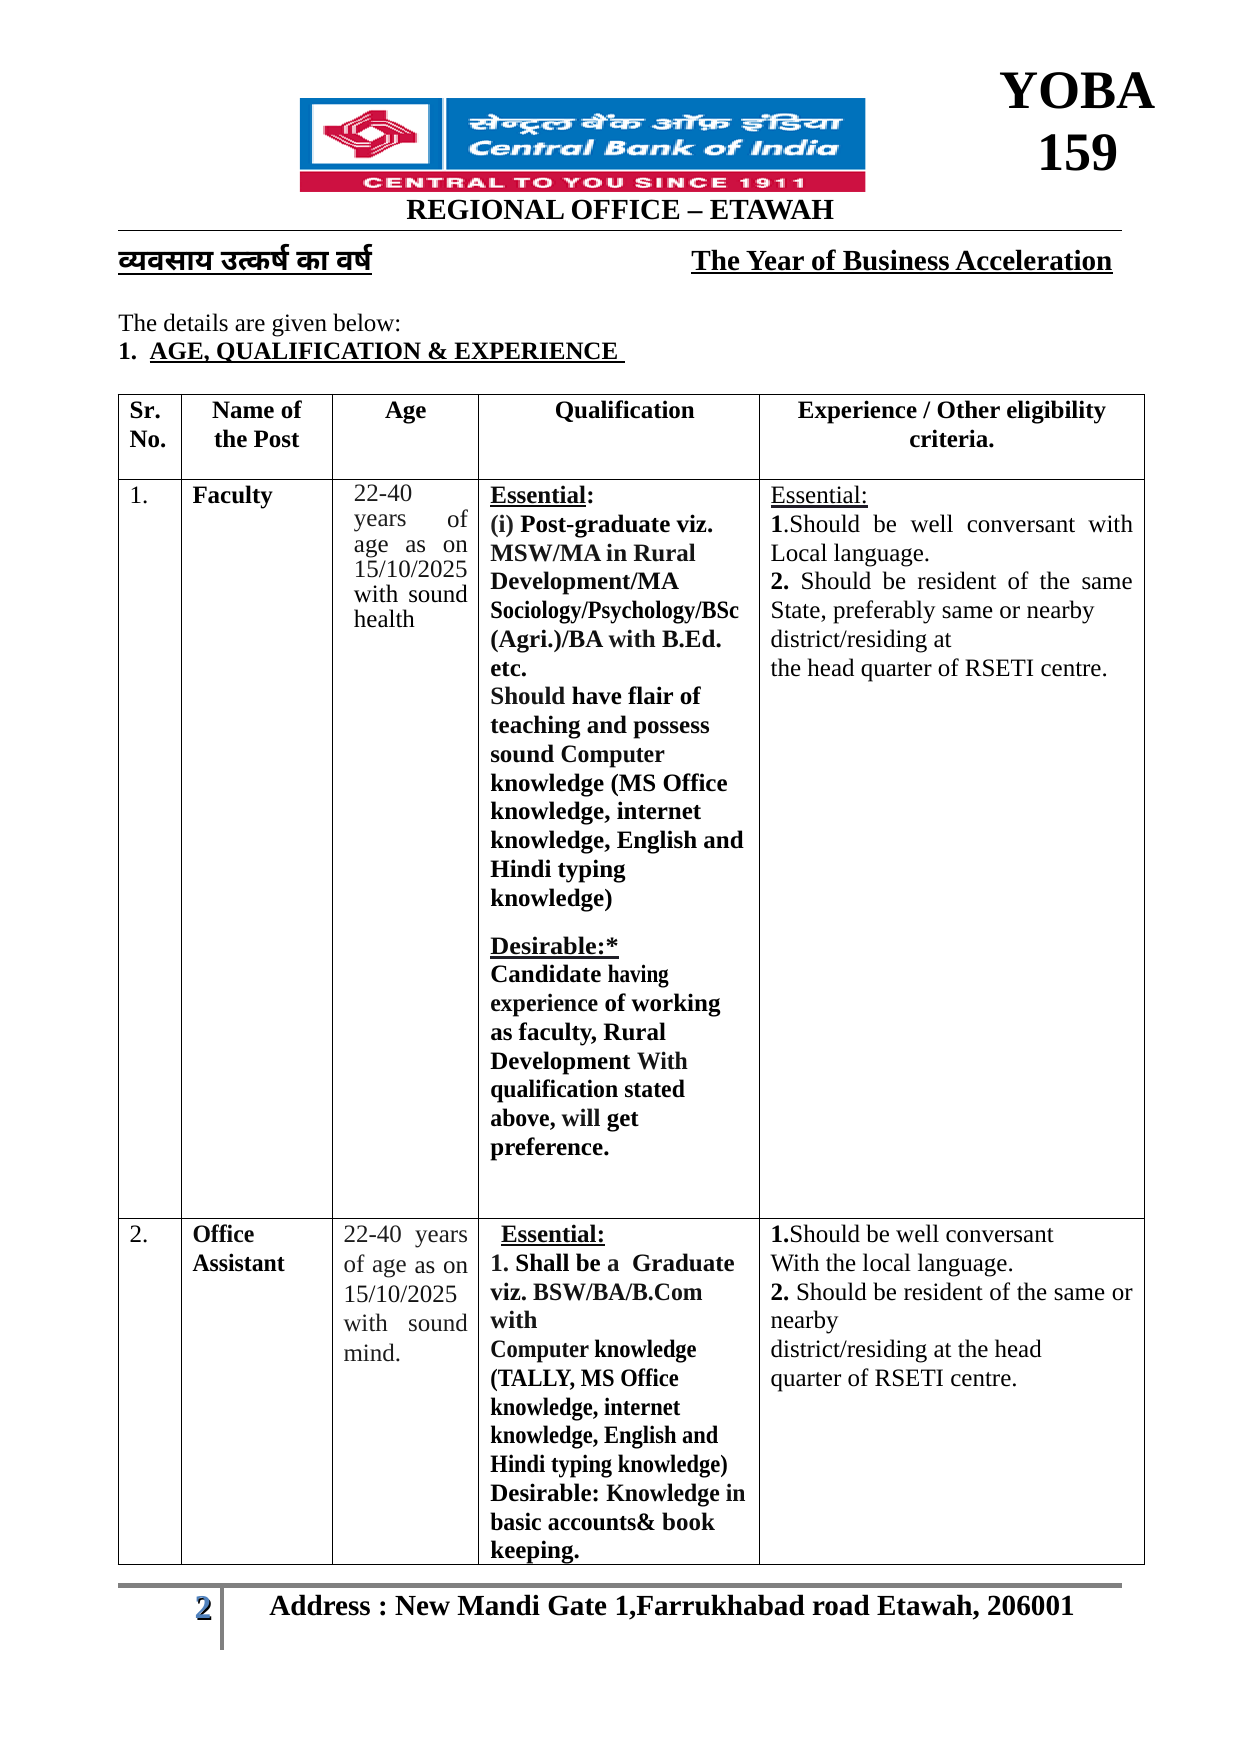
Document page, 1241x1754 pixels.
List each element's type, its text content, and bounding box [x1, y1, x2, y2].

table_cell Office Assistant [182, 1219, 332, 1564]
table_cell Essential: 1. Shall be a Graduate viz. BSW/BA/B.Com with Computer knowledge (TALLY, MS Office knowledge, internet knowledge, English and Hindi typing knowledge) Desirable: Knowledge in basic accounts& book keeping. [479, 1219, 759, 1564]
table_cell 1.Should be well conversant With the local language. 2. Should be resident of the same or nearby district/residing at the head quarter of RSETI centre. [760, 1219, 1144, 1564]
table_cell 22-40 years of age as on 15/10/2025 with sound mind. [333, 1219, 478, 1564]
table_header Qualification [479, 395, 759, 479]
table_cell Faculty [182, 480, 332, 1218]
table_header Experience / Other eligibility criteria. [760, 395, 1144, 479]
table_cell 22-40 years of age as on 15/10/2025 with sound health [333, 480, 478, 1218]
table_cell Essential: 1.Should be well conversant with Local language. 2. Should be resident of the same State, preferably same or nearby district/residing at the head quarter of RSETI centre. [760, 480, 1144, 1218]
text 1. AGE, QUALIFICATION & EXPERIENCE [118, 336, 1122, 365]
table_cell 1. [119, 480, 181, 1218]
table_header Age [333, 395, 478, 479]
table_header Name of the Post [182, 395, 332, 479]
table_cell Essential: (i) Post-graduate viz. MSW/MA in Rural Development/MA Sociology/Psychology/BSc (Agri.)/BA with B.Ed. etc. Should have flair of teaching and possess sound Computer knowledge (MS Office knowledge, internet knowledge, English and Hindi typing knowledge) Desirable:* Candidate having experience of working as faculty, Rural Development With qualification stated above, will get preference. [479, 480, 759, 1218]
table_header Sr. No. [119, 395, 181, 479]
table_cell 2. [119, 1219, 181, 1564]
text The details are given below: [118, 308, 1122, 336]
